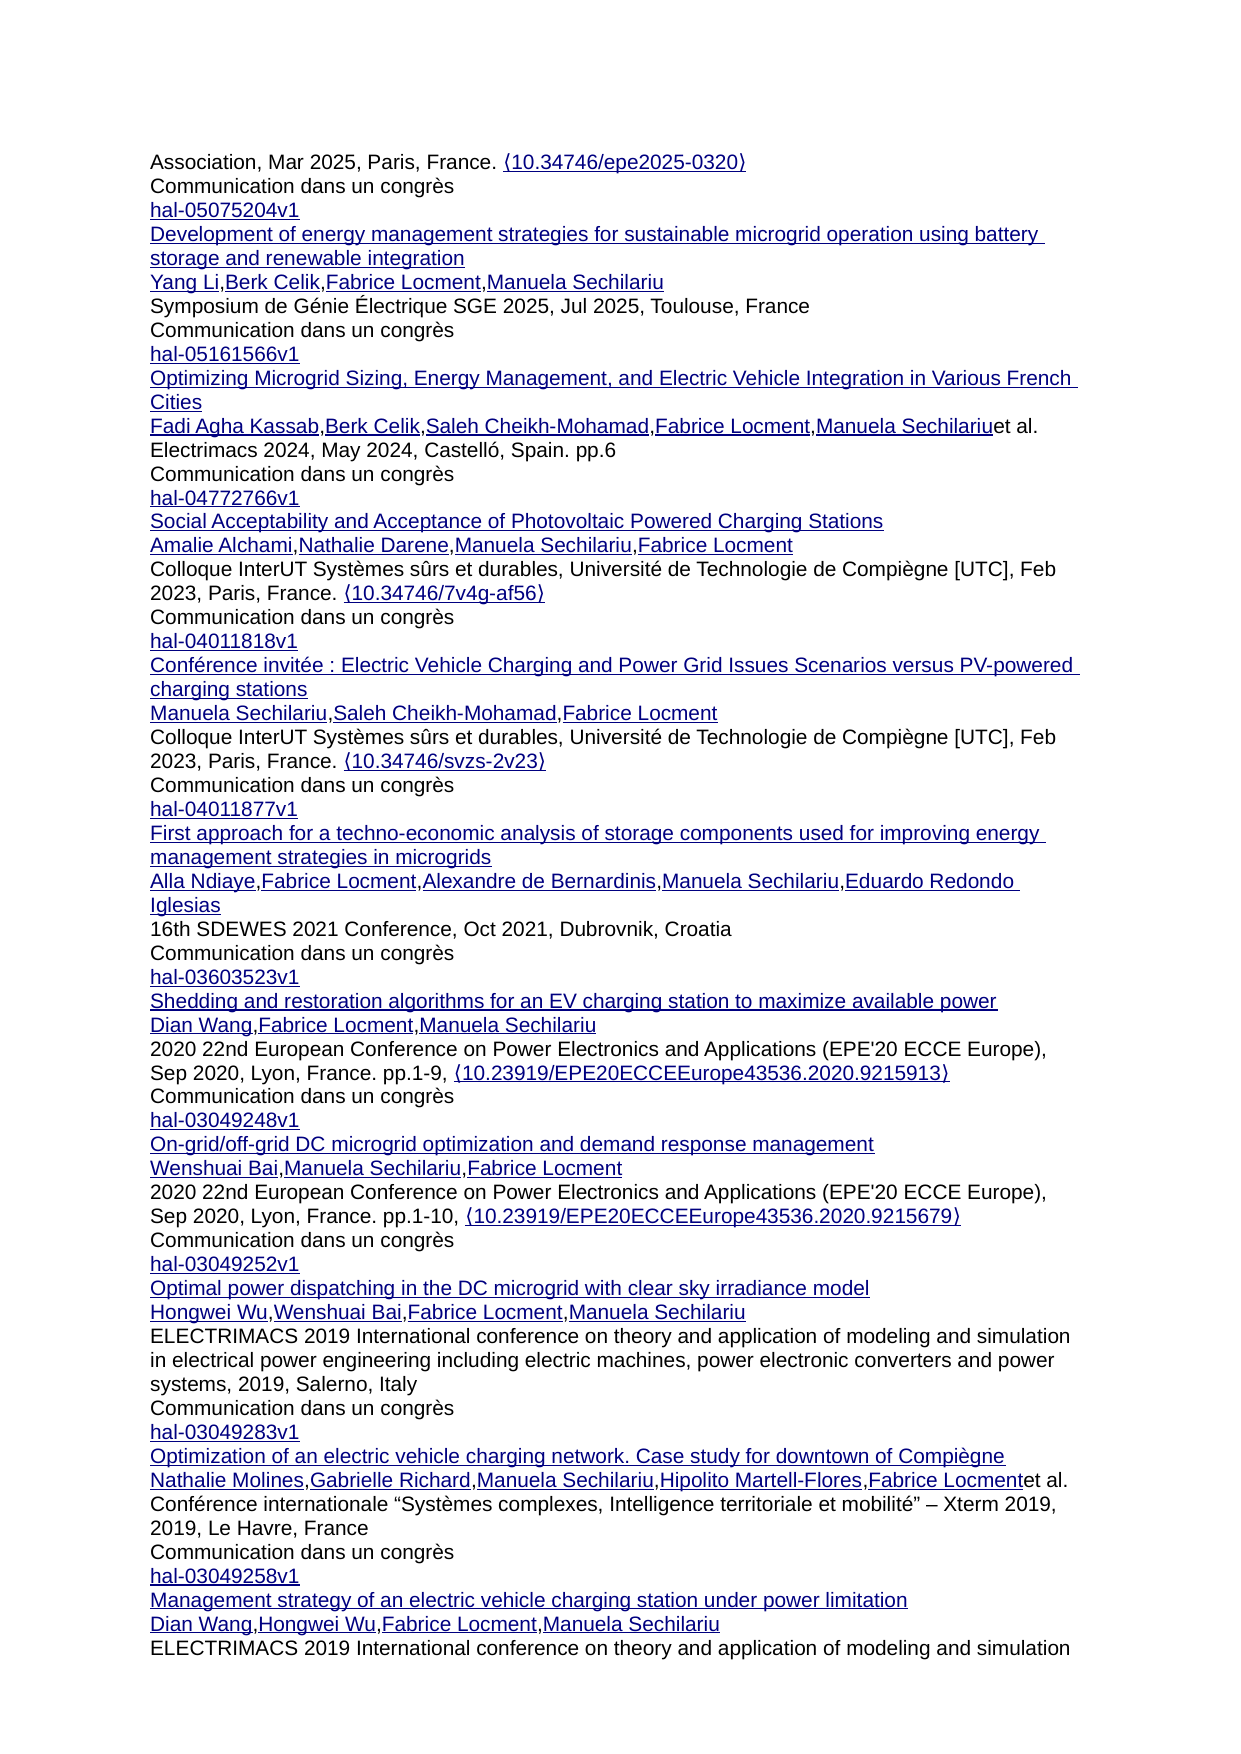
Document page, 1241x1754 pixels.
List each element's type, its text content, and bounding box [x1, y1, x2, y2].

table_cell Optimizing Microgrid Sizing, Energy Management, and Electric Vehicle Integration in Various French Cities Fadi Agha Kassab,Berk Celik,Saleh Cheikh-Mohamad,Fabrice Locment,Manuela Sechilariuet al. Electrimacs 2024, May 2024, Castelló, Spain. pp.6 Communication dans un congrès hal-04772766v1 [150, 366, 1090, 509]
table_cell On-grid/off-grid DC microgrid optimization and demand response management Wenshuai Bai,Manuela Sechilariu,Fabrice Locment 2020 22nd European Conference on Power Electronics and Applications (EPE'20 ECCE Europe), Sep 2020, Lyon, France. pp.1-10, ⟨10.23919/EPE20ECCEEurope43536.2020.9215679⟩ Communication dans un congrès hal-03049252v1 [150, 1132, 1090, 1276]
table_cell Shedding and restoration algorithms for an EV charging station to maximize available power Dian Wang,Fabrice Locment,Manuela Sechilariu 2020 22nd European Conference on Power Electronics and Applications (EPE'20 ECCE Europe), Sep 2020, Lyon, France. pp.1-9, ⟨10.23919/EPE20ECCEEurope43536.2020.9215913⟩ Communication dans un congrès hal-03049248v1 [150, 989, 1090, 1132]
table_cell Management strategy of an electric vehicle charging station under power limitation Dian Wang,Hongwei Wu,Fabrice Locment,Manuela Sechilariu ELECTRIMACS 2019 International conference on theory and application of modeling and simulation [150, 1588, 1090, 1659]
table_cell Optimization of an electric vehicle charging network. Case study for downtown of Compiègne Nathalie Molines,Gabrielle Richard,Manuela Sechilariu,Hipolito Martell-Flores,Fabrice Locmentet al. Conférence internationale “Systèmes complexes, Intelligence territoriale et mobilité” – Xterm 2019, 2019, Le Havre, France Communication dans un congrès hal-03049258v1 [150, 1444, 1090, 1587]
table_cell Conférence invitée : Electric Vehicle Charging and Power Grid Issues Scenarios versus PV-powered charging stations Manuela Sechilariu,Saleh Cheikh-Mohamad,Fabrice Locment Colloque InterUT Systèmes sûrs et durables, Université de Technologie de Compiègne [UTC], Feb 2023, Paris, France. ⟨10.34746/svzs-2v23⟩ Communication dans un congrès hal-04011877v1 [150, 653, 1090, 821]
table_cell Association, Mar 2025, Paris, France. ⟨10.34746/epe2025-0320⟩ Communication dans un congrès hal-05075204v1 [150, 150, 1090, 222]
table_cell First approach for a techno-economic analysis of storage components used for improving energy management strategies in microgrids Alla Ndiaye,Fabrice Locment,Alexandre de Bernardinis,Manuela Sechilariu,Eduardo Redondo Iglesias 16th SDEWES 2021 Conference, Oct 2021, Dubrovnik, Croatia Communication dans un congrès hal-03603523v1 [150, 821, 1090, 988]
table_cell Optimal power dispatching in the DC microgrid with clear sky irradiance model Hongwei Wu,Wenshuai Bai,Fabrice Locment,Manuela Sechilariu ELECTRIMACS 2019 International conference on theory and application of modeling and simulation in electrical power engineering including electric machines, power electronic converters and power systems, 2019, Salerno, Italy Communication dans un congrès hal-03049283v1 [150, 1276, 1090, 1444]
table_cell Development of energy management strategies for sustainable microgrid operation using battery storage and renewable integration Yang Li,Berk Celik,Fabrice Locment,Manuela Sechilariu Symposium de Génie Électrique SGE 2025, Jul 2025, Toulouse, France Communication dans un congrès hal-05161566v1 [150, 222, 1090, 366]
table_cell Social Acceptability and Acceptance of Photovoltaic Powered Charging Stations Amalie Alchami,Nathalie Darene,Manuela Sechilariu,Fabrice Locment Colloque InterUT Systèmes sûrs et durables, Université de Technologie de Compiègne [UTC], Feb 2023, Paris, France. ⟨10.34746/7v4g-af56⟩ Communication dans un congrès hal-04011818v1 [150, 509, 1090, 653]
